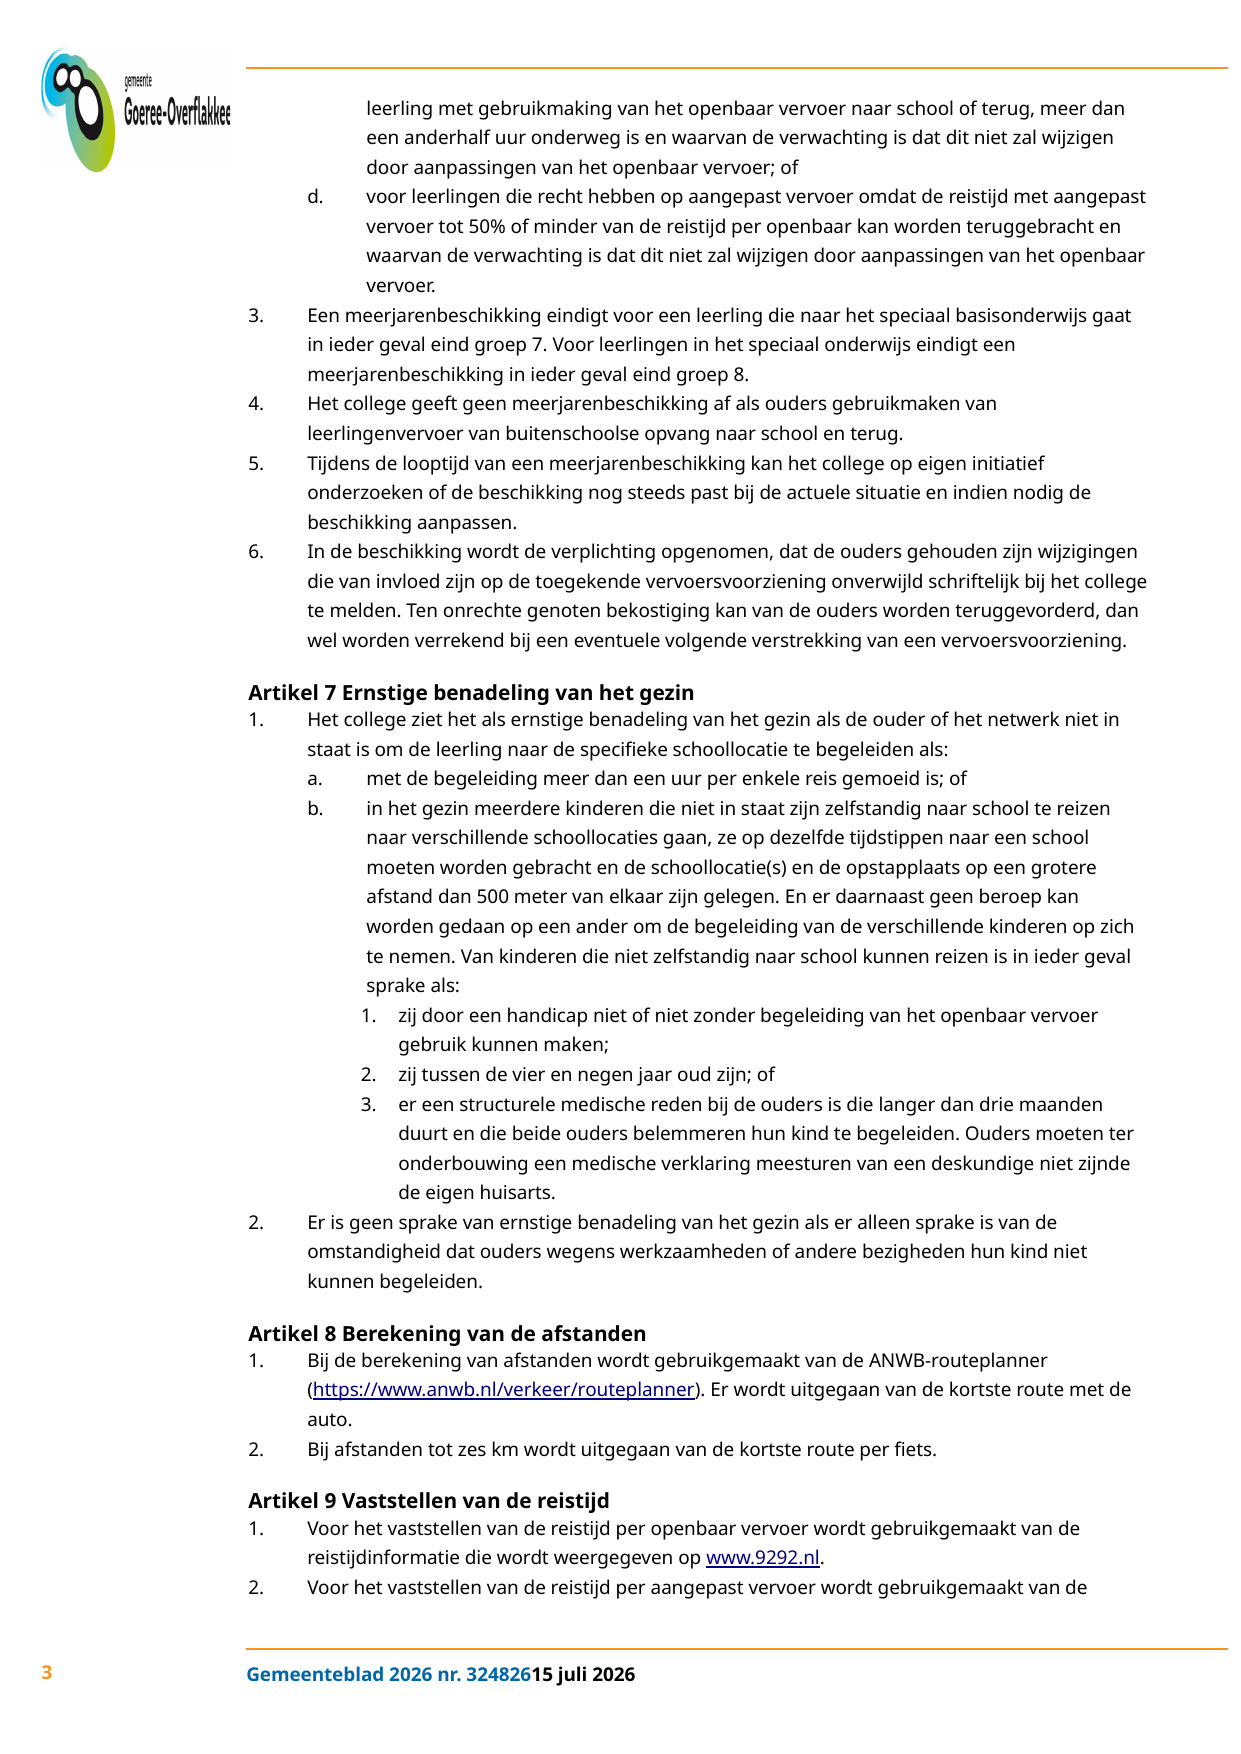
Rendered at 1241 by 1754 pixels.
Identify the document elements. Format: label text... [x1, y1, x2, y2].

list er een structurele medische reden bij de ouders is die langer dan drie maanden duurt en die beide ouders belemmeren hun kind te begeleiden. Ouders moeten ter onderbouwing een medische verklaring meesturen van een deskundige niet zijnde de eigen huisarts. [361, 1091, 1152, 1205]
picture [41, 47, 231, 172]
text Artikel 8 Berekening van de afstanden [248, 1319, 1152, 1347]
text Artikel 9 Vaststellen van de reistijd [248, 1486, 1152, 1515]
list in het gezin meerdere kinderen die niet in staat zijn zelfstandig naar school te reizen naar verschillende schoollocaties gaan, ze op dezelfde tijdstippen naar een school moeten worden gebracht en de schoollocatie(s) en de opstapplaats op een grotere afstand dan 500 meter van elkaar zijn gelegen. En er daarnaast geen beroep kan worden gedaan op een ander om de begeleiding van de verschillende kinderen op zich te nemen. Van kinderen die niet zelfstandig naar school kunnen reizen is in ieder geval sprake als: [307, 795, 1152, 998]
list zij door een handicap niet of niet zonder begeleiding van het openbaar vervoer gebruik kunnen maken; [361, 1002, 1152, 1057]
list Voor het vaststellen van de reistijd per aangepast vervoer wordt gebruikgemaakt van de [248, 1574, 1152, 1599]
list leerling met gebruikmaking van het openbaar vervoer naar school of terug, meer dan een anderhalf uur onderweg is en waarvan de verwachting is dat dit niet zal wijzigen door aanpassingen van het openbaar vervoer; of [307, 95, 1152, 180]
text Artikel 7 Ernstige benadeling van het gezin [248, 678, 1152, 706]
list met de begeleiding meer dan een uur per enkele reis gemoeid is; of [307, 765, 1152, 791]
list Voor het vaststellen van de reistijd per openbaar vervoer wordt gebruikgemaakt van de reistijdinformatie die wordt weergegeven op www.9292.nl. [248, 1515, 1152, 1570]
list (https://www.anwb.nl/verkeer/routeplanner). Er wordt uitgegaan van de kortste route met de auto. [248, 1377, 1152, 1432]
list Er is geen sprake van ernstige benadeling van het gezin als er alleen sprake is van de omstandigheid dat ouders wegens werkzaamheden of andere bezigheden hun kind niet kunnen begeleiden. [248, 1209, 1152, 1294]
list In de beschikking wordt de verplichting opgenomen, dat de ouders gehouden zijn wijzigingen die van invloed zijn op de toegekende vervoersvoorziening onverwijld schriftelijk bij het college te melden. Ten onrechte genoten bekostiging kan van de ouders worden teruggevorderd, dan wel worden verrekend bij een eventuele volgende verstrekking van een vervoersvoorziening. [248, 538, 1152, 653]
list Bij de berekening van afstanden wordt gebruikgemaakt van de ANWB-routeplanner [248, 1347, 1152, 1373]
list voor leerlingen die recht hebben op aangepast vervoer omdat de reistijd met aangepast vervoer tot 50% of minder van de reistijd per openbaar kan worden teruggebracht en waarvan de verwachting is dat dit niet zal wijzigen door aanpassingen van het openbaar vervoer. [307, 183, 1152, 298]
list Tijdens de looptijd van een meerjarenbeschikking kan het college op eigen initiatief onderzoeken of de beschikking nog steeds past bij de actuele situatie en indien nodig de beschikking aanpassen. [248, 450, 1152, 535]
list Een meerjarenbeschikking eindigt voor een leerling die naar het speciaal basisonderwijs gaat in ieder geval eind groep 7. Voor leerlingen in het speciaal onderwijs eindigt een meerjarenbeschikking in ieder geval eind groep 8. [248, 302, 1152, 387]
list Bij afstanden tot zes km wordt uitgegaan van de kortste route per fiets. [248, 1436, 1152, 1462]
list zij tussen de vier en negen jaar oud zijn; of [361, 1061, 1152, 1087]
list Het college ziet het als ernstige benadeling van het gezin als de ouder of het netwerk niet in staat is om de leerling naar de specifieke schoollocatie te begeleiden als: [248, 706, 1152, 761]
list Het college geeft geen meerjarenbeschikking af als ouders gebruikmaken van leerlingenvervoer van buitenschoolse opvang naar school en terug. [248, 391, 1152, 446]
